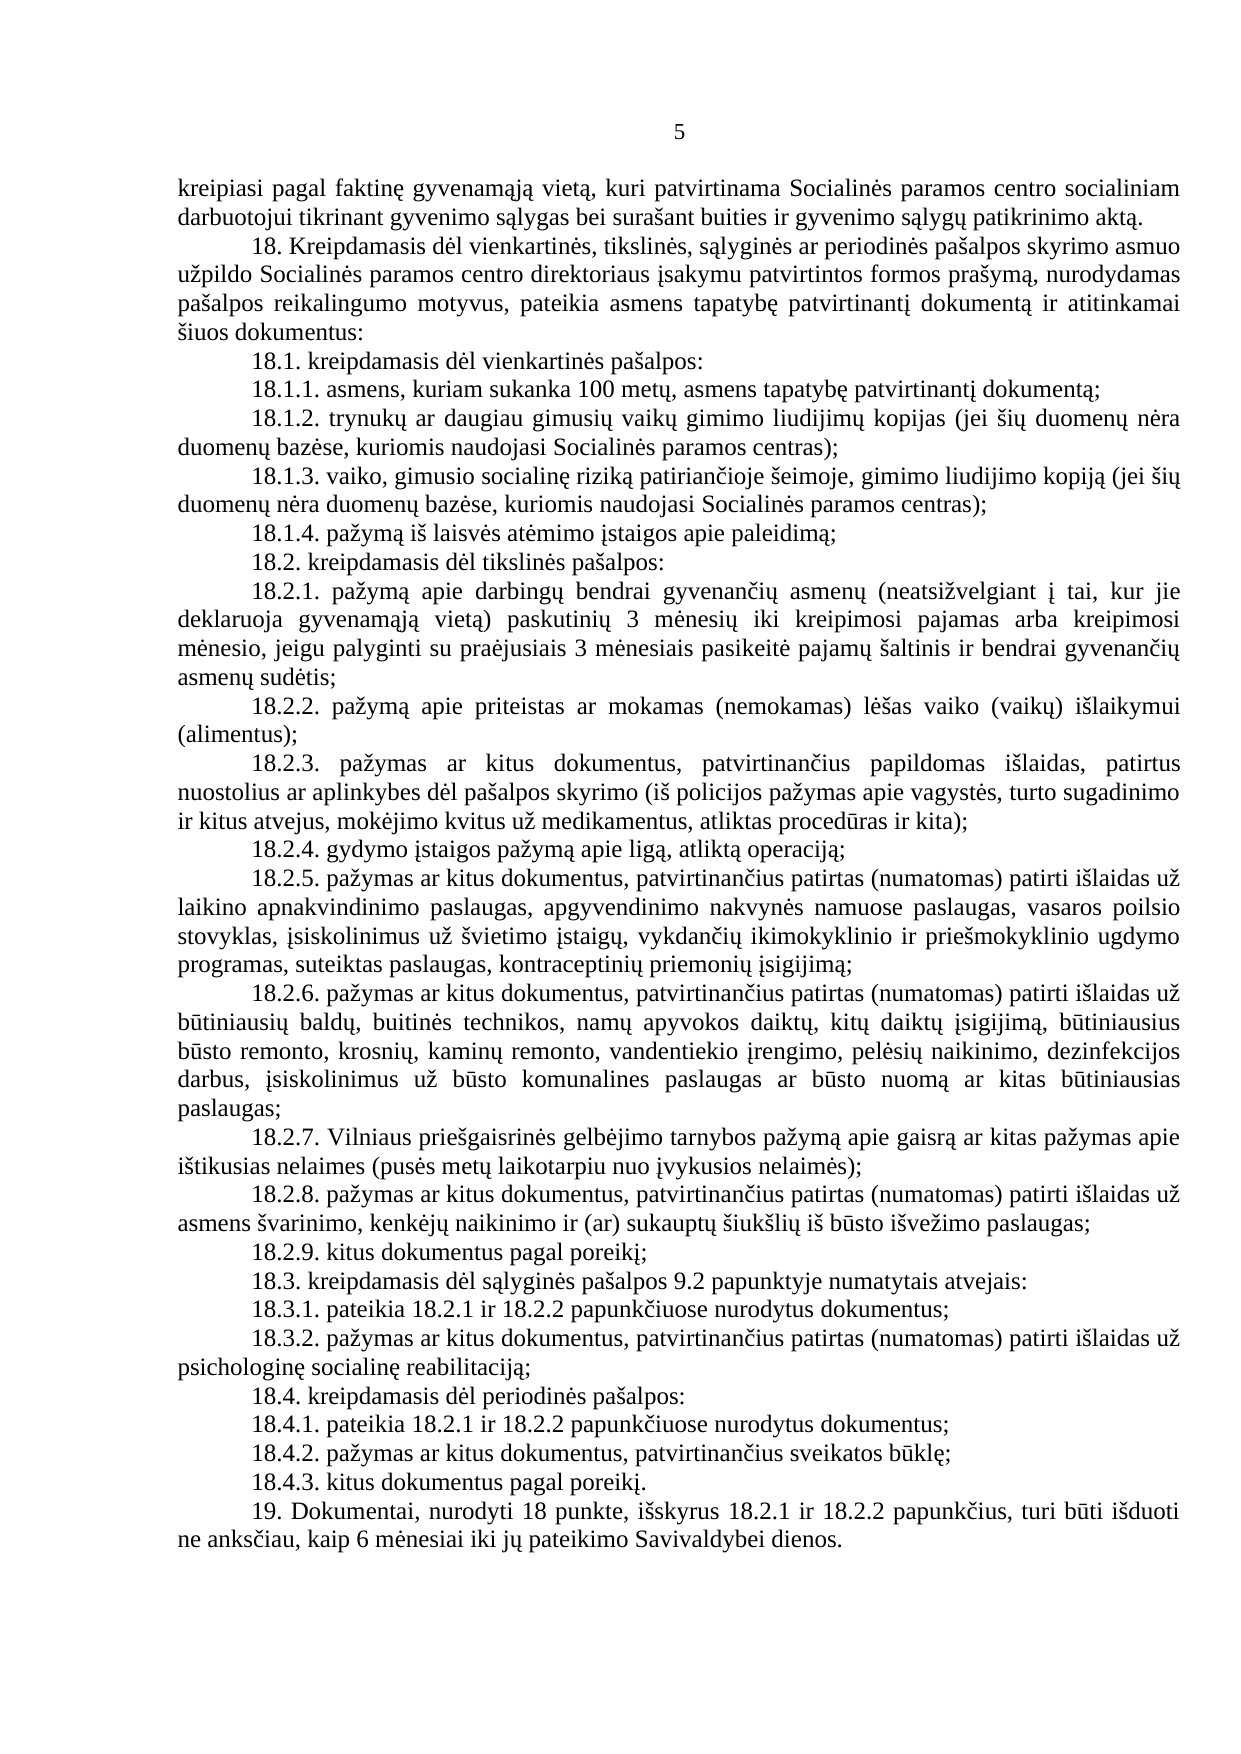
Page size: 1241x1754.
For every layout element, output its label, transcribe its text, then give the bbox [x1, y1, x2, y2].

text 18.2.2. pažymą apie priteistas ar mokamas (nemokamas) lėšas vaiko (vaikų) išlaikymui (alimentus); [177, 691, 1181, 748]
text 18.2.5. pažymas ar kitus dokumentus, patvirtinančius patirtas (numatomas) patirti išlaidas už laikino apnakvindinimo paslaugas, apgyvendinimo nakvynės namuose paslaugas, vasaros poilsio stovyklas, įsiskolinimus už švietimo įstaigų, vykdančių ikimokyklinio ir priešmokyklinio ugdymo programas, suteiktas paslaugas, kontraceptinių priemonių įsigijimą; [177, 863, 1181, 978]
text 18.4.1. pateikia 18.2.1 ir 18.2.2 papunkčiuose nurodytus dokumentus; [177, 1409, 1181, 1438]
text 18.1.1. asmens, kuriam sukanka 100 metų, asmens tapatybę patvirtinantį dokumentą; [177, 374, 1181, 403]
text 18.3.1. pateikia 18.2.1 ir 18.2.2 papunkčiuose nurodytus dokumentus; [177, 1294, 1181, 1323]
text 18.4. kreipdamasis dėl periodinės pašalpos: [177, 1381, 1181, 1409]
text 18.2.6. pažymas ar kitus dokumentus, patvirtinančius patirtas (numatomas) patirti išlaidas už būtiniausių baldų, buitinės technikos, namų apyvokos daiktų, kitų daiktų įsigijimą, būtiniausius būsto remonto, krosnių, kaminų remonto, vandentiekio įrengimo, pelėsių naikinimo, dezinfekcijos darbus, įsiskolinimus už būsto komunalines paslaugas ar būsto nuomą ar kitas būtiniausias paslaugas; [177, 978, 1181, 1122]
text 18.1.2. trynukų ar daugiau gimusių vaikų gimimo liudijimų kopijas (jei šių duomenų nėra duomenų bazėse, kuriomis naudojasi Socialinės paramos centras); [177, 403, 1181, 461]
text 18.4.2. pažymas ar kitus dokumentus, patvirtinančius sveikatos būklę; [177, 1438, 1181, 1467]
text 18.1. kreipdamasis dėl vienkartinės pašalpos: [177, 346, 1181, 374]
text 18.2.4. gydymo įstaigos pažymą apie ligą, atliktą operaciją; [177, 834, 1181, 863]
text 18.2.1. pažymą apie darbingų bendrai gyvenančių asmenų (neatsižvelgiant į tai, kur jie deklaruoja gyvenamąją vietą) paskutinių 3 mėnesių iki kreipimosi pajamas arba kreipimosi mėnesio, jeigu palyginti su praėjusiais 3 mėnesiais pasikeitė pajamų šaltinis ir bendrai gyvenančių asmenų sudėtis; [177, 576, 1181, 691]
text kreipiasi pagal faktinę gyvenamąją vietą, kuri patvirtinama Socialinės paramos centro socialiniam darbuotojui tikrinant gyvenimo sąlygas bei surašant buities ir gyvenimo sąlygų patikrinimo aktą. [177, 173, 1181, 231]
text 18.2.9. kitus dokumentus pagal poreikį; [177, 1237, 1181, 1266]
text 19. Dokumentai, nurodyti 18 punkte, išskyrus 18.2.1 ir 18.2.2 papunkčius, turi būti išduoti ne anksčiau, kaip 6 mėnesiai iki jų pateikimo Savivaldybei dienos. [177, 1496, 1181, 1553]
text 18.3. kreipdamasis dėl sąlyginės pašalpos 9.2 papunktyje numatytais atvejais: [177, 1266, 1181, 1294]
text 18.1.3. vaiko, gimusio socialinę riziką patiriančioje šeimoje, gimimo liudijimo kopiją (jei šių duomenų nėra duomenų bazėse, kuriomis naudojasi Socialinės paramos centras); [177, 461, 1181, 518]
text 18.2.7. Vilniaus priešgaisrinės gelbėjimo tarnybos pažymą apie gaisrą ar kitas pažymas apie ištikusias nelaimes (pusės metų laikotarpiu nuo įvykusios nelaimės); [177, 1122, 1181, 1179]
text 18. Kreipdamasis dėl vienkartinės, tikslinės, sąlyginės ar periodinės pašalpos skyrimo asmuo užpildo Socialinės paramos centro direktoriaus įsakymu patvirtintos formos prašymą, nurodydamas pašalpos reikalingumo motyvus, pateikia asmens tapatybę patvirtinantį dokumentą ir atitinkamai šiuos dokumentus: [177, 231, 1181, 346]
text 18.3.2. pažymas ar kitus dokumentus, patvirtinančius patirtas (numatomas) patirti išlaidas už psichologinę socialinę reabilitaciją; [177, 1323, 1181, 1381]
text 18.2.3. pažymas ar kitus dokumentus, patvirtinančius papildomas išlaidas, patirtus nuostolius ar aplinkybes dėl pašalpos skyrimo (iš policijos pažymas apie vagystės, turto sugadinimo ir kitus atvejus, mokėjimo kvitus už medikamentus, atliktas procedūras ir kita); [177, 748, 1181, 834]
text 18.2.8. pažymas ar kitus dokumentus, patvirtinančius patirtas (numatomas) patirti išlaidas už asmens švarinimo, kenkėjų naikinimo ir (ar) sukauptų šiukšlių iš būsto išvežimo paslaugas; [177, 1179, 1181, 1237]
text 18.1.4. pažymą iš laisvės atėmimo įstaigos apie paleidimą; [177, 518, 1181, 547]
text 18.4.3. kitus dokumentus pagal poreikį. [177, 1467, 1181, 1496]
text 18.2. kreipdamasis dėl tikslinės pašalpos: [177, 547, 1181, 576]
